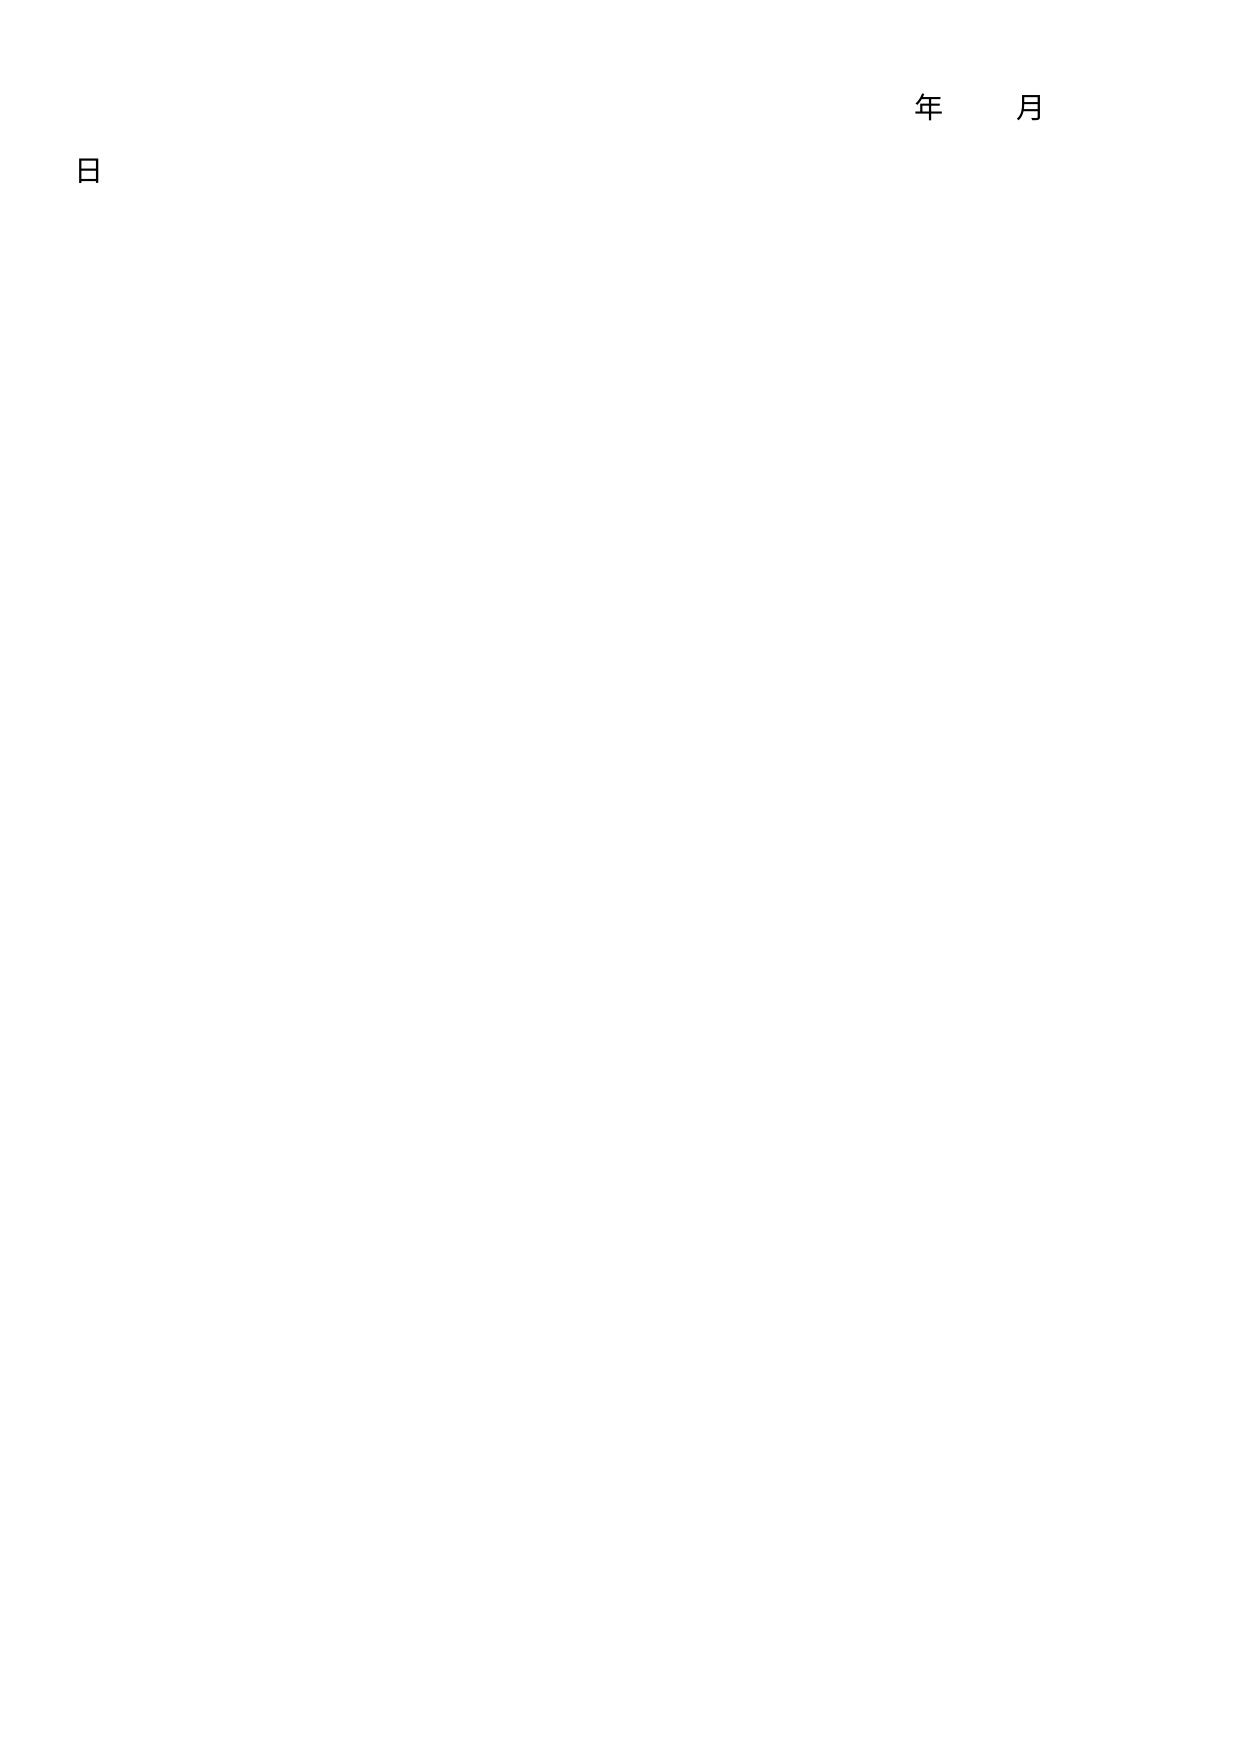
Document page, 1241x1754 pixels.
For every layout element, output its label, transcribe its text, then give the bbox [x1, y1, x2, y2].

text 年 月 日 [74, 64, 1048, 189]
